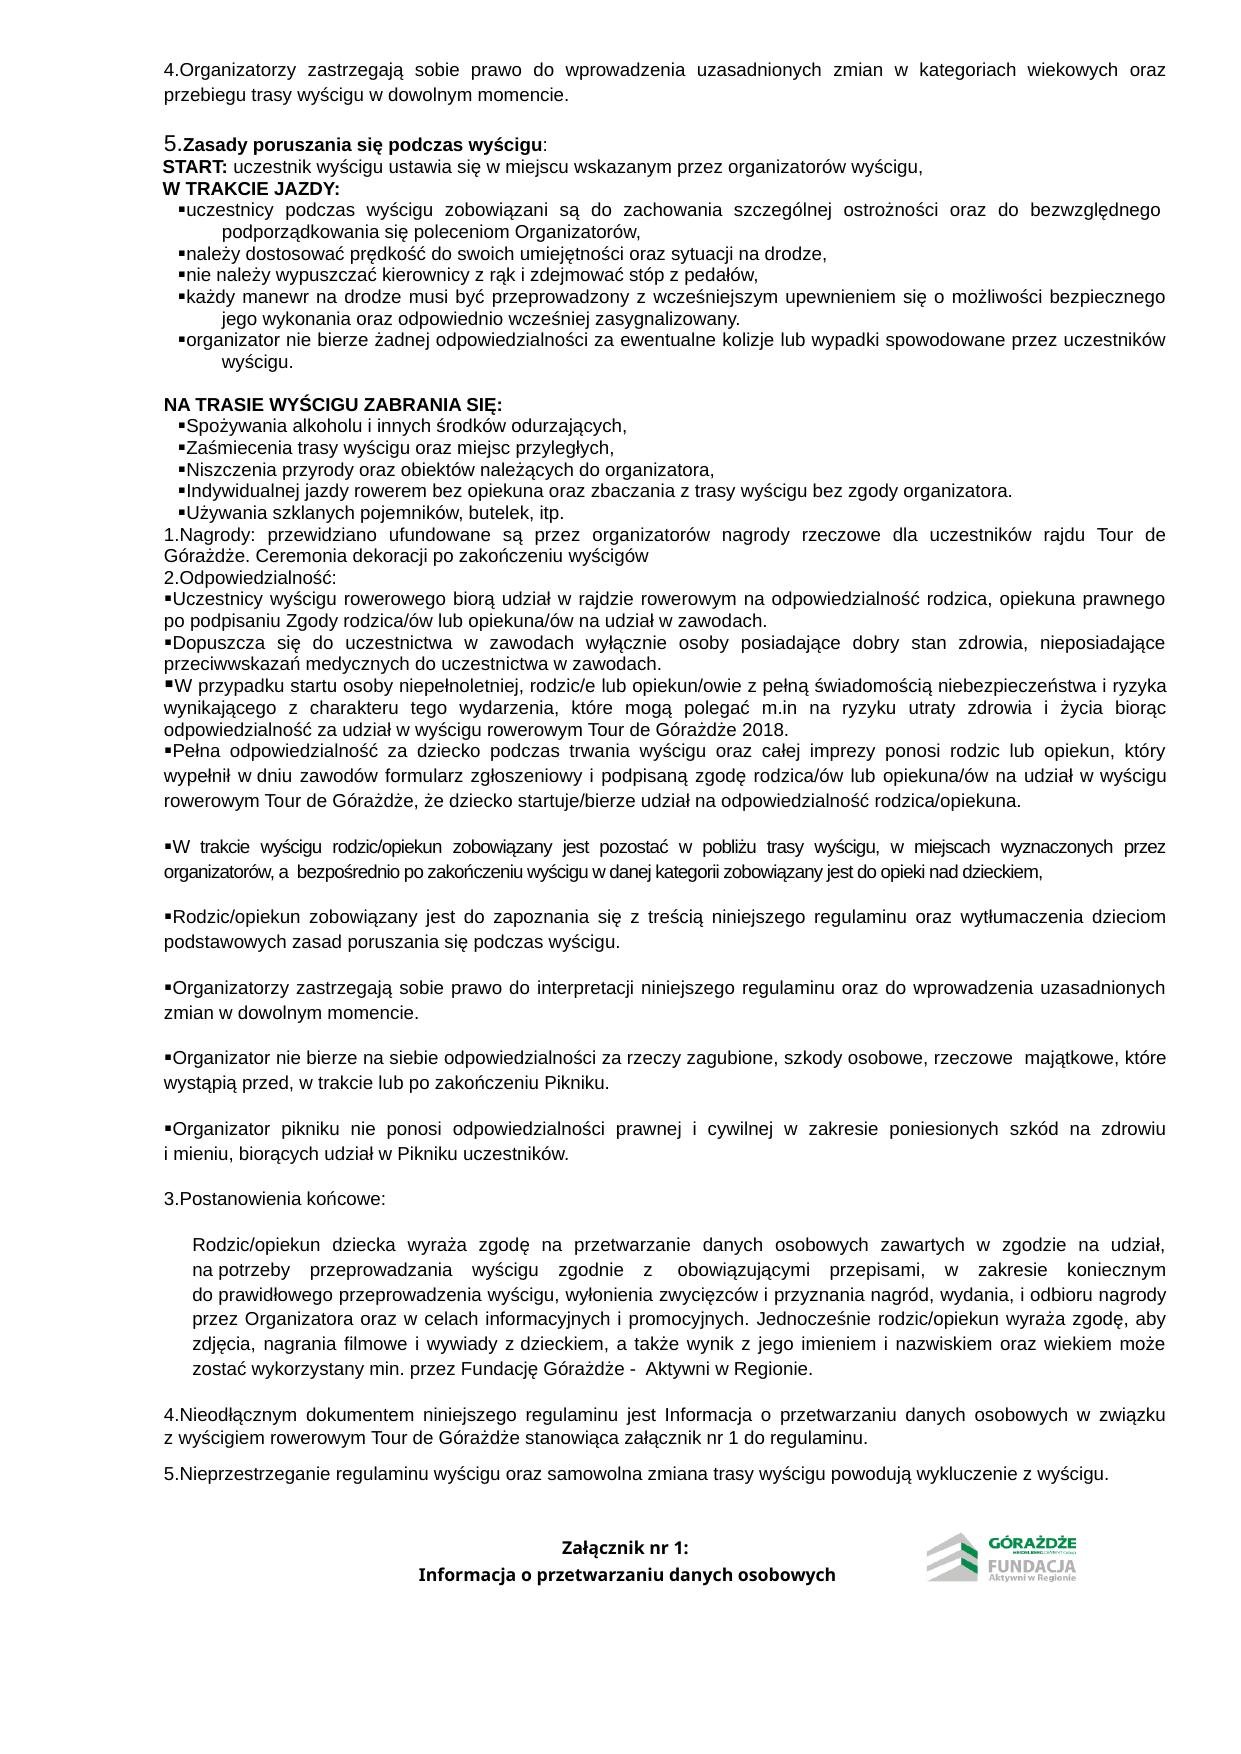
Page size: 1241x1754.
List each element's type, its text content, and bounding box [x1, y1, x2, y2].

list W trakcie wyścigu rodzic/opiekun zobowiązany jest pozostać w pobliżu trasy wyścigu, w miejscach wyznaczonych przez organizatorów, a bezpośrednio po zakończeniu wyścigu w danej kategorii zobowiązany jest do opieki nad dzieckiem, [164, 836, 1166, 882]
list Organizator nie bierze na siebie odpowiedzialności za rzeczy zagubione, szkody osobowe, rzeczowe majątkowe, które wystąpią przed, w trakcie lub po zakończeniu Pikniku. [164, 1047, 1166, 1094]
list Zasady poruszania się podczas wyścigu: [164, 129, 1166, 156]
list każdy manewr na drodze musi być przeprowadzony z wcześniejszym upewnieniem się o możliwości bezpiecznego jego wykonania oraz odpowiednio wcześniej zasygnalizowany. [177, 286, 1166, 329]
list Uczestnicy wyścigu rowerowego biorą udział w rajdzie rowerowym na odpowiedzialność rodzica, opiekuna prawnego po podpisaniu Zgody rodzica/ów lub opiekuna/ów na udział w zawodach. [164, 588, 1166, 631]
list Pełna odpowiedzialność za dziecko podczas trwania wyścigu oraz całej imprezy ponosi rodzic lub opiekun, który wypełnił w dniu zawodów formularz zgłoszeniowy i podpisaną zgodę rodzica/ów lub opiekuna/ów na udział w wyścigu rowerowym Tour de Górażdże, że dziecko startuje/bierze udział na odpowiedzialność rodzica/opiekuna. [164, 740, 1166, 812]
list należy dostosować prędkość do swoich umiejętności oraz sytuacji na drodze, [177, 242, 1166, 264]
text [1086, 1536, 1166, 1560]
list uczestnicy podczas wyścigu zobowiązani są do zachowania szczególnej ostrożności oraz do bezwzględnego podporządkowania się poleceniom Organizatorów, [177, 199, 1166, 242]
list Nieodłącznym dokumentem niniejszego regulaminu jest Informacja o przetwarzaniu danych osobowych w związku z wyścigiem rowerowym Tour de Górażdże stanowiąca załącznik nr 1 do regulaminu. [164, 1403, 1166, 1449]
list Organizatorzy zastrzegają sobie prawo do interpretacji niniejszego regulaminu oraz do wprowadzenia uzasadnionych zmian w dowolnym momencie. [164, 977, 1166, 1023]
list Indywidualnej jazdy rowerem bez opiekuna oraz zbaczania z trasy wyścigu bez zgody organizatora. [177, 480, 1166, 502]
list Rodzic/opiekun zobowiązany jest do zapoznania się z treścią niniejszego regulaminu oraz wytłumaczenia dzieciom podstawowych zasad poruszania się podczas wyścigu. [164, 906, 1166, 953]
list Organizator pikniku nie ponosi odpowiedzialności prawnej i cywilnej w zakresie poniesionych szkód na zdrowiu i mieniu, biorących udział w Pikniku uczestników. [164, 1118, 1166, 1164]
text Załącznik nr 1: [89, 1536, 913, 1560]
list Spożywania alkoholu i innych środków odurzających, [177, 415, 1166, 437]
list Rodzic/opiekun dziecka wyraża zgodę na przetwarzanie danych osobowych zawartych w zgodzie na udział, na potrzeby przeprowadzania wyścigu zgodnie z obowiązującymi przepisami, w zakresie koniecznym do prawidłowego przeprowadzenia wyścigu, wyłonienia zwycięzców i przyznania nagród, wydania, i odbioru nagrody przez Organizatora oraz w celach informacyjnych i promocyjnych. Jednocześnie rodzic/opiekun wyraża zgodę, aby zdjęcia, nagrania filmowe i wywiady z dzieckiem, a także wynik z jego imieniem i nazwiskiem oraz wiekiem może zostać wykorzystany min. przez Fundację Górażdże - Aktywni w Regionie. [192, 1234, 1166, 1379]
list Postanowienia końcowe: [164, 1188, 1166, 1210]
list organizator nie bierze żadnej odpowiedzialności za ewentualne kolizje lub wypadki spowodowane przez uczestników wyścigu. [177, 329, 1166, 372]
list Nieprzestrzeganie regulaminu wyścigu oraz samowolna zmiana trasy wyścigu powodują wykluczenie z wyścigu. [164, 1463, 1166, 1485]
list Organizatorzy zastrzegają sobie prawo do wprowadzenia uzasadnionych zmian w kategoriach wiekowych oraz przebiegu trasy wyścigu w dowolnym momencie. [164, 59, 1166, 106]
text NA TRASIE WYŚCIGU ZABRANIA SIĘ: [164, 394, 1166, 415]
text START: uczestnik wyścigu ustawia się w miejscu wskazanym przez organizatorów wyścigu, [162, 156, 1166, 177]
list Zaśmiecenia trasy wyścigu oraz miejsc przyległych, [177, 437, 1166, 458]
text W TRAKCIE JAZDY: [162, 177, 1166, 199]
text [1086, 1562, 1166, 1586]
list nie należy wypuszczać kierownicy z rąk i zdejmować stóp z pedałów, [177, 264, 1166, 286]
list Nagrody: przewidziano ufundowane są przez organizatorów nagrody rzeczowe dla uczestników rajdu Tour de Górażdże. Ceremonia dekoracji po zakończeniu wyścigów [164, 523, 1166, 567]
list Niszczenia przyrody oraz obiektów należących do organizatora, [177, 458, 1166, 480]
text Informacja o przetwarzaniu danych osobowych [89, 1562, 913, 1586]
list Dopuszcza się do uczestnictwa w zawodach wyłącznie osoby posiadające dobry stan zdrowia, nieposiadające przeciwwskazań medycznych do uczestnictwa w zawodach. [164, 631, 1166, 675]
list Używania szklanych pojemników, butelek, itp. [177, 502, 1166, 523]
list W przypadku startu osoby niepełnoletniej, rodzic/e lub opiekun/owie z pełną świadomością niebezpieczeństwa i ryzyka wynikającego z charakteru tego wydarzenia, które mogą polegać m.in na ryzyku utraty zdrowia i życia biorąc odpowiedzialność za udział w wyścigu rowerowym Tour de Górażdże 2018. [164, 675, 1166, 740]
list Odpowiedzialność: [164, 567, 1166, 588]
